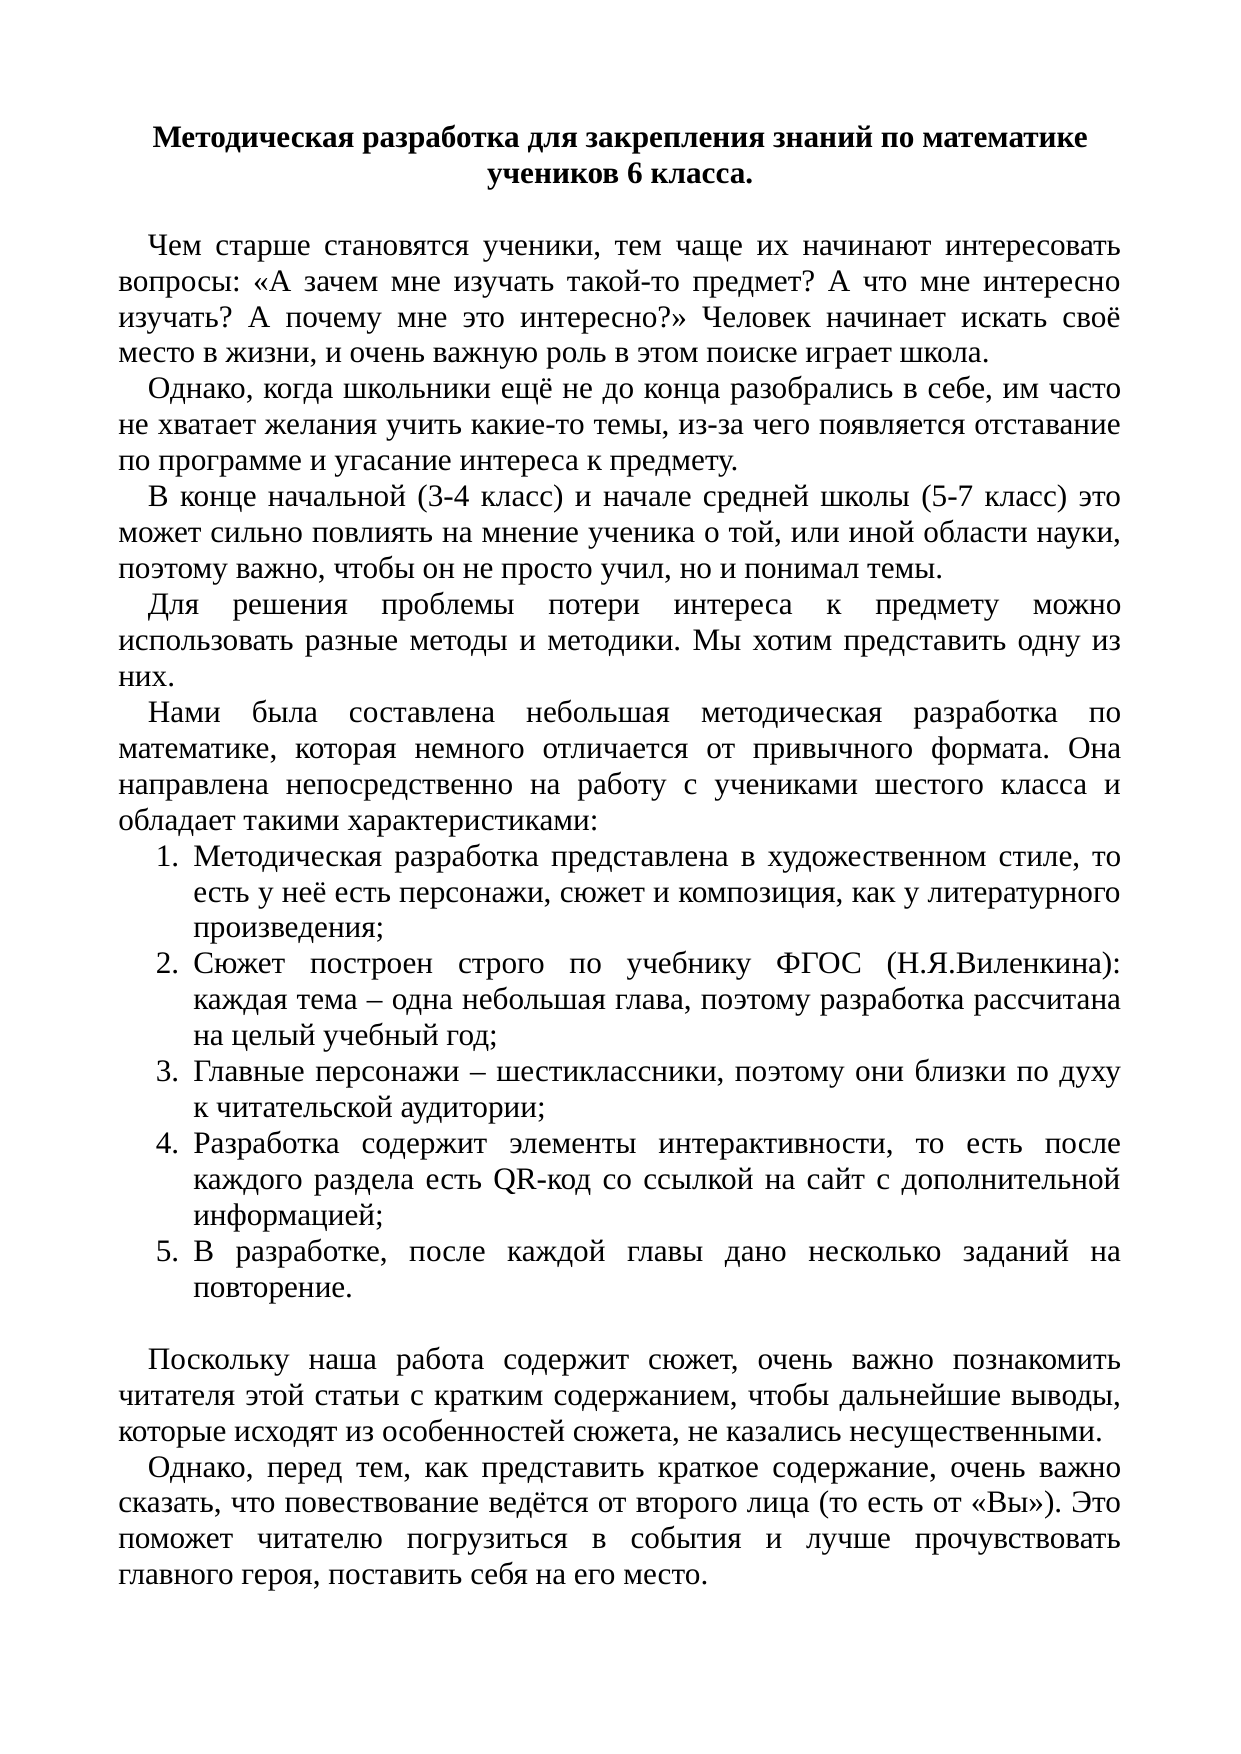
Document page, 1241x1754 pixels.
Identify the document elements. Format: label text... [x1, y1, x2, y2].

text Нами была составлена небольшая методическая разработка по математике, которая немного отличается от привычного формата. Она направлена непосредственно на работу с учениками шестого класса и обладает такими характеристиками: [118, 693, 1122, 837]
text Поскольку наша работа содержит сюжет, очень важно познакомить читателя этой статьи с кратким содержанием, чтобы дальнейшие выводы, которые исходят из особенностей сюжета, не казались несущественными. [118, 1340, 1122, 1448]
list Главные персонажи – шестиклассники, поэтому они близки по духу к читательской аудитории; [156, 1052, 1122, 1124]
text Для решения проблемы потери интереса к предмету можно использовать разные методы и методики. Мы хотим представить одну из них. [118, 585, 1122, 693]
list В разработке, после каждой главы дано несколько заданий на повторение. [156, 1232, 1122, 1304]
text Однако, когда школьники ещё не до конца разобрались в себе, им часто не хватает желания учить какие-то темы, из-за чего появляется отставание по программе и угасание интереса к предмету. [118, 370, 1122, 477]
text Методическая разработка для закрепления знаний по математике учеников 6 класса. [118, 118, 1122, 190]
text Чем старше становятся ученики, тем чаще их начинают интересовать вопросы: «А зачем мне изучать такой-то предмет? А что мне интересно изучать? А почему мне это интересно?» Человек начинает искать своё место в жизни, и очень важную роль в этом поиске играет школа. [118, 226, 1122, 370]
text В конце начальной (3-4 класс) и начале средней школы (5-7 класс) это может сильно повлиять на мнение ученика о той, или иной области науки, поэтому важно, чтобы он не просто учил, но и понимал темы. [118, 477, 1122, 585]
list Разработка содержит элементы интерактивности, то есть после каждого раздела есть QR-код со ссылкой на сайт с дополнительной информацией; [156, 1124, 1122, 1232]
list Методическая разработка представлена в художественном стиле, то есть у неё есть персонажи, сюжет и композиция, как у литературного произведения; [156, 837, 1122, 945]
text Однако, перед тем, как представить краткое содержание, очень важно сказать, что повествование ведётся от второго лица (то есть от «Вы»). Это поможет читателю погрузиться в события и лучше прочувствовать главного героя, поставить себя на его место. [118, 1448, 1122, 1592]
list Сюжет построен строго по учебнику ФГОС (Н.Я.Виленкина): каждая тема – одна небольшая глава, поэтому разработка рассчитана на целый учебный год; [156, 945, 1122, 1052]
